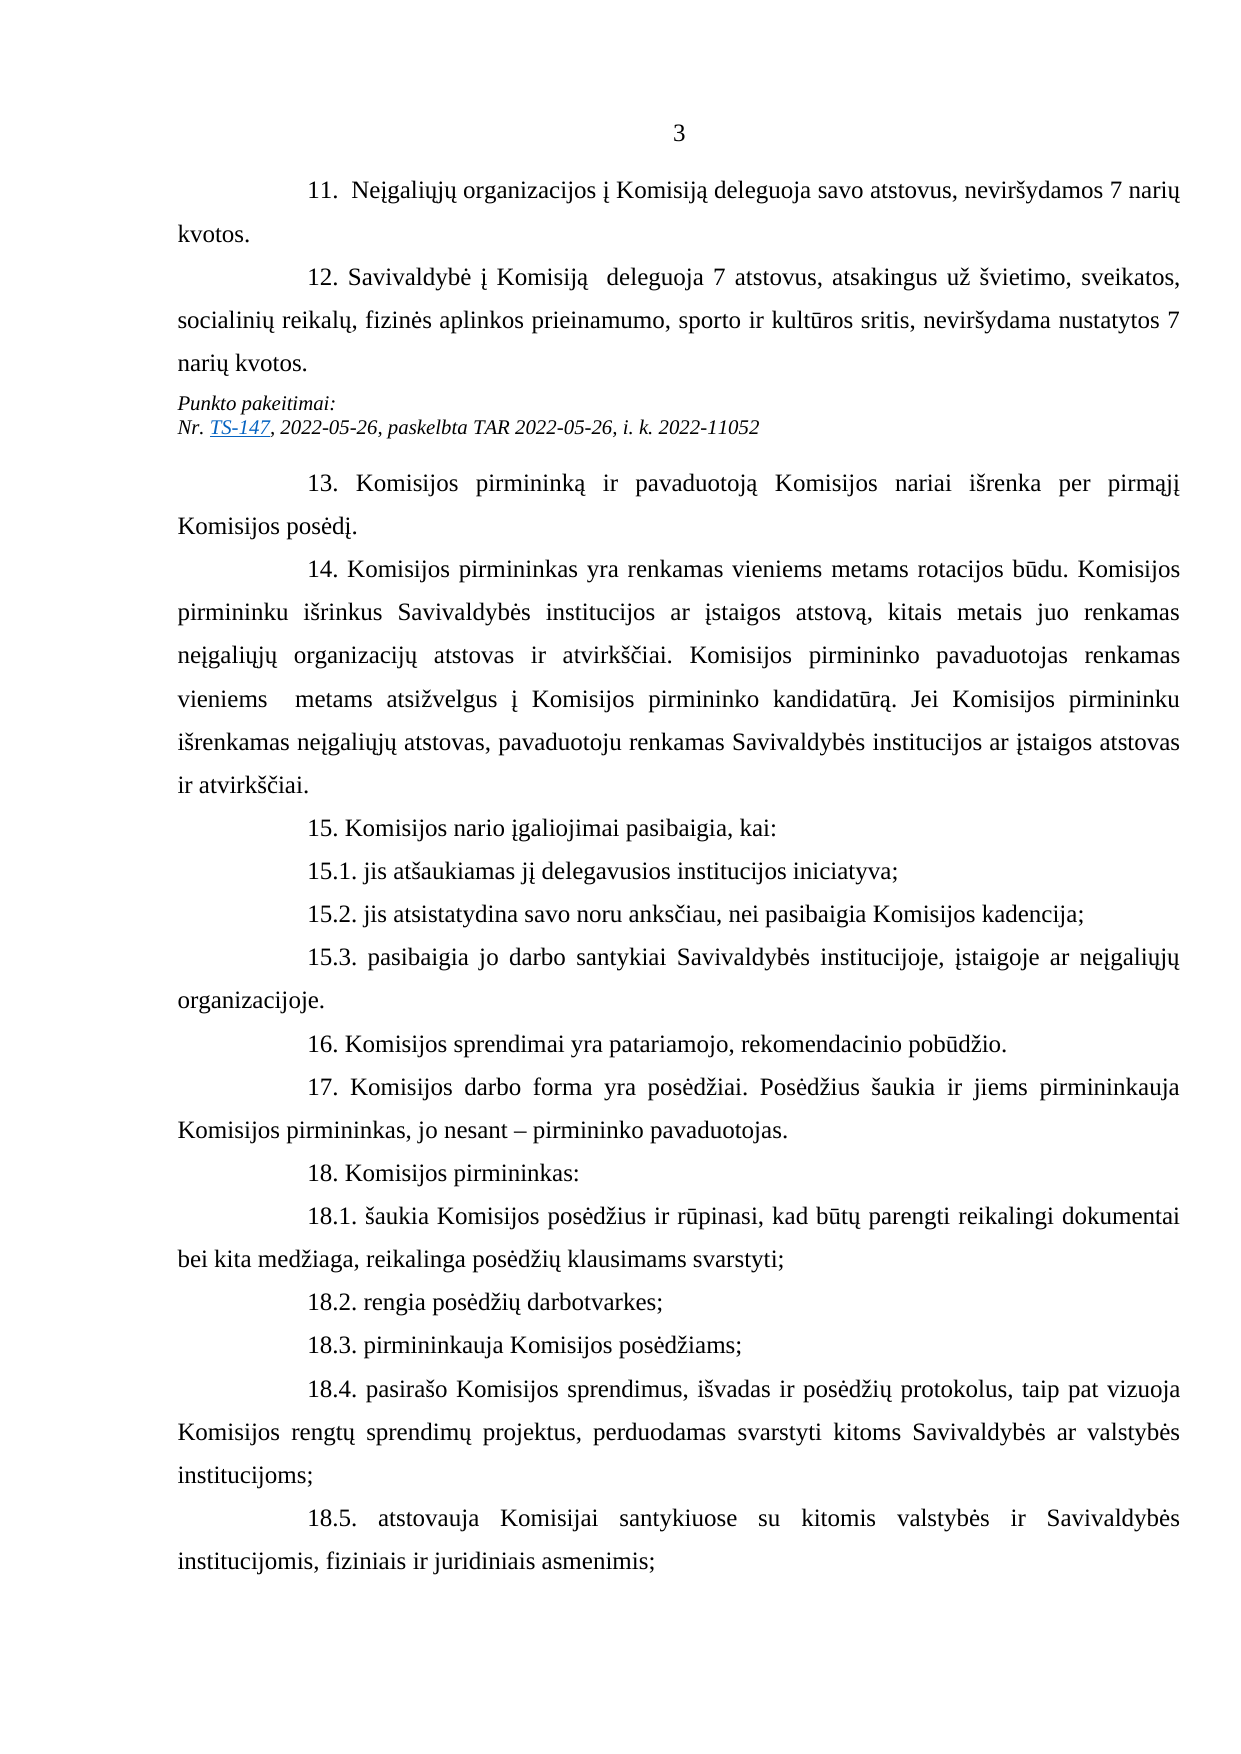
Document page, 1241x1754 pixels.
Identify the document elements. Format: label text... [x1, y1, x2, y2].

text 18.5. atstovauja Komisijai santykiuose su kitomis valstybės ir Savivaldybės institucijomis, fiziniais ir juridiniais asmenimis; [177, 1503, 1181, 1575]
text 14. Komisijos pirmininkas yra renkamas vieniems metams rotacijos būdu. Komisijos pirmininku išrinkus Savivaldybės institucijos ar įstaigos atstovą, kitais metais juo renkamas neįgaliųjų organizacijų atstovas ir atvirkščiai. Komisijos pirmininko pavaduotojas renkamas vieniems metams atsižvelgus į Komisijos pirmininko kandidatūrą. Jei Komisijos pirmininku išrenkamas neįgaliųjų atstovas, pavaduotoju renkamas Savivaldybės institucijos ar įstaigos atstovas ir atvirkščiai. [177, 554, 1181, 799]
text 12. Savivaldybė į Komisiją deleguoja 7 atstovus, atsakingus už švietimo, sveikatos, socialinių reikalų, fizinės aplinkos prieinamumo, sporto ir kultūros sritis, neviršydama nustatytos 7 narių kvotos. [177, 262, 1181, 377]
text 15.1. jis atšaukiamas jį delegavusios institucijos iniciatyva; [177, 856, 1181, 885]
text 18.4. pasirašo Komisijos sprendimus, išvadas ir posėdžių protokolus, taip pat vizuoja Komisijos rengtų sprendimų projektus, perduodamas svarstyti kitoms Savivaldybės ar valstybės institucijoms; [177, 1374, 1181, 1489]
text 16. Komisijos sprendimai yra patariamojo, rekomendacinio pobūdžio. [177, 1029, 1181, 1057]
text 15.2. jis atsistatydina savo noru anksčiau, nei pasibaigia Komisijos kadencija; [177, 899, 1181, 928]
text 13. Komisijos pirmininką ir pavaduotoją Komisijos nariai išrenka per pirmąjį Komisijos posėdį. [177, 468, 1181, 540]
text 18. Komisijos pirmininkas: [177, 1158, 1181, 1187]
text 11. Neįgaliųjų organizacijos į Komisiją deleguoja savo atstovus, neviršydamos 7 narių kvotos. [177, 176, 1181, 247]
text 15.3. pasibaigia jo darbo santykiai Savivaldybės institucijoje, įstaigoje ar neįgaliųjų organizacijoje. [177, 942, 1181, 1014]
text Nr. TS-147, 2022-05-26, paskelbta TAR 2022-05-26, i. k. 2022-11052 [177, 415, 1181, 439]
text 15. Komisijos nario įgaliojimai pasibaigia, kai: [177, 813, 1181, 842]
text Punkto pakeitimai: [177, 391, 1181, 415]
text 18.2. rengia posėdžių darbotvarkes; [177, 1287, 1181, 1316]
text 18.1. šaukia Komisijos posėdžius ir rūpinasi, kad būtų parengti reikalingi dokumentai bei kita medžiaga, reikalinga posėdžių klausimams svarstyti; [177, 1201, 1181, 1273]
text 18.3. pirmininkauja Komisijos posėdžiams; [177, 1331, 1181, 1359]
text 17. Komisijos darbo forma yra posėdžiai. Posėdžius šaukia ir jiems pirmininkauja Komisijos pirmininkas, jo nesant – pirmininko pavaduotojas. [177, 1072, 1181, 1144]
